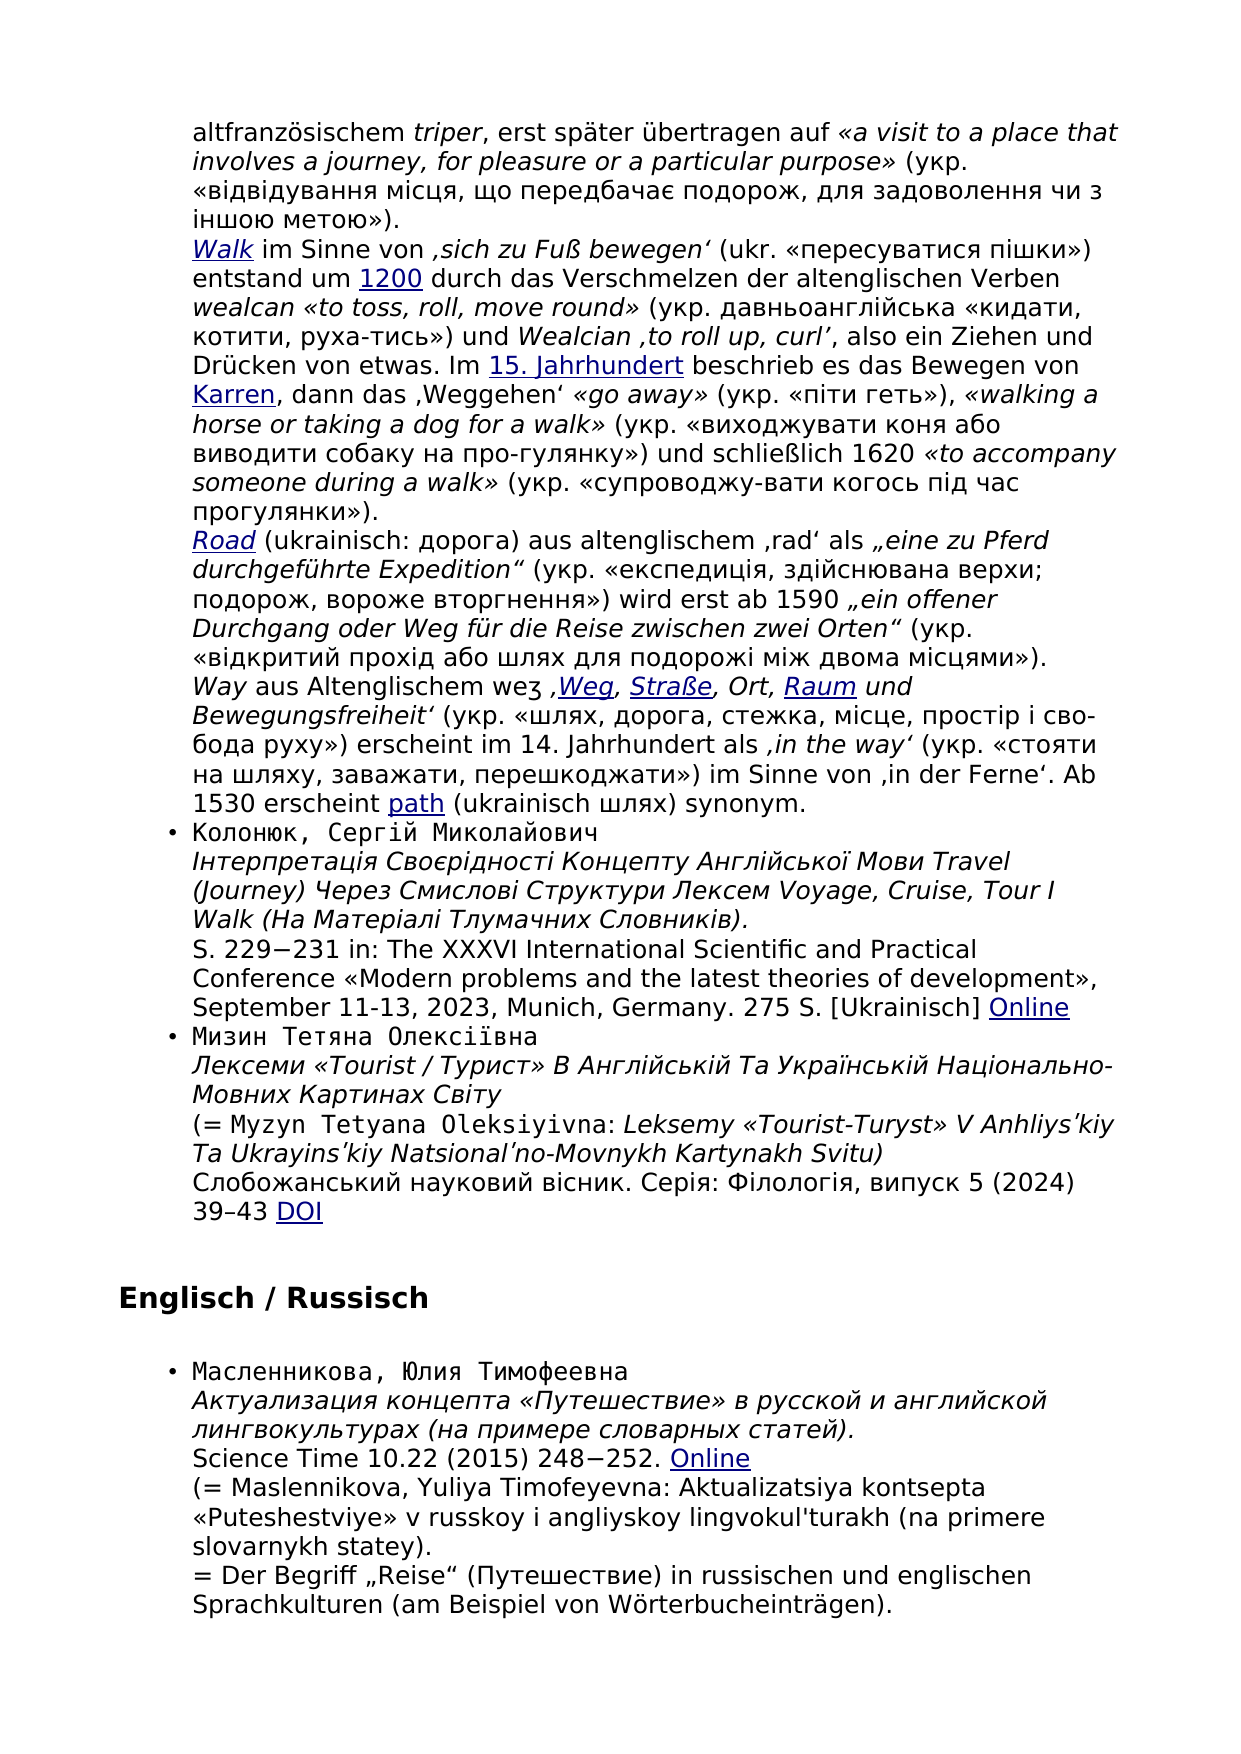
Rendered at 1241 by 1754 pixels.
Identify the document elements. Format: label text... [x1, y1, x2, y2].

list altfranzösischem triper, erst später übertragen auf «a visit to a place that involves a journey, for pleasure or a particular purpose» (укр. «відвідування місця, що передбачає подорож, для задоволення чи з іншою метою»). Walk im Sinne von ‚sich zu Fuß bewegen‘ (ukr. «пересуватися пішки») entstand um 1200 durch das Verschmelzen der altenglischen Verben wealcan «to toss, roll, move round» (укр. давньоанглійська «кидати, котити, руха-тись») und Wealcian ‚to roll up, curl’, also ein Ziehen und Drücken von etwas. Im 15. Jahrhundert beschrieb es das Bewegen von Karren, dann das ‚Weggehen‘ «go away» (укр. «піти геть»), «walking a horse or taking a dog for a walk» (укр. «виходжувати коня або виводити собаку на про-гулянку») und schließlich 1620 «to accompany someone during a walk» (укр. «супроводжу-вати когось під час прогулянки»). Road (ukrainisch: дорога) aus altenglischem ‚rad‘ als „eine zu Pferd durchgeführte Expedition“ (укр. «експедиція, здійснювана верхи; подорож, вороже вторгнення») wird erst ab 1590 „ein offener Durchgang oder Weg für die Reise zwischen zwei Orten“ (укр. «відкритий прохід або шлях для подорожі між двома місцями»). Way aus Altenglischem weʒ ‚Weg, Straße, Ort, Raum und Bewegungsfreiheit‘ (укр. «шлях, дорога, стежка, місце, простір і сво-бода руху») erscheint im 14. Jahrhundert als ‚in the way‘ (укр. «стояти на шляху, заважати, перешкоджати») im Sinne von ‚in der Ferne‘. Ab 1530 erscheint path (ukrainisch шлях) synonym. [177, 118, 1122, 818]
list Мизин Тетяна Олексіївна Лексеми «Tourist / Турист» В Англійській Та Українській Національно-Мовних Картинах Світу (= Myzyn Tetyana Oleksiyivna: Leksemy «Tourist-Turyst» V Anhliysʹkiy Ta Ukrayinsʹkiy Natsionalʹno-Movnykh Kartynakh Svitu) Слобожанський науковий вісник. Серія: Філологія, випуск 5 (2024) 39–43 DOI [177, 1022, 1122, 1226]
list Масленникова, Юлия Тимофеевна Актуализация концепта «Путешествие» в русской и английской лингвокультурах (на примере словарных статей). Science Time 10.22 (2015) 248−252. Online (= Maslennikova, Yuliya Timofeyevna: Aktualizatsiya kontsepta «Puteshestviye» v russkoy i angliyskoy lingvokul'turakh (na primere slovarnykh statey). = Der Begriff „Reise“ (Путешествие) in russischen und englischen Sprachkulturen (am Beispiel von Wörterbucheinträgen). [177, 1357, 1122, 1619]
subtitle Englisch / Russisch [118, 1281, 1122, 1315]
list Колонюк, Сергій Миколайович Інтерпретація Своєрідності Концепту Англійської Мови Travel (Journey) Через Смислові Структури Лексем Voyage, Cruise, Tour І Walk (На Матеріалі Тлумачних Словників). S. 229−231 in: The XXXVI International Scientific and Practical Conference «Modern problems and the latest theories of development», September 11-13, 2023, Munich, Germany. 275 S. [Ukrainisch] Online [177, 818, 1122, 1022]
